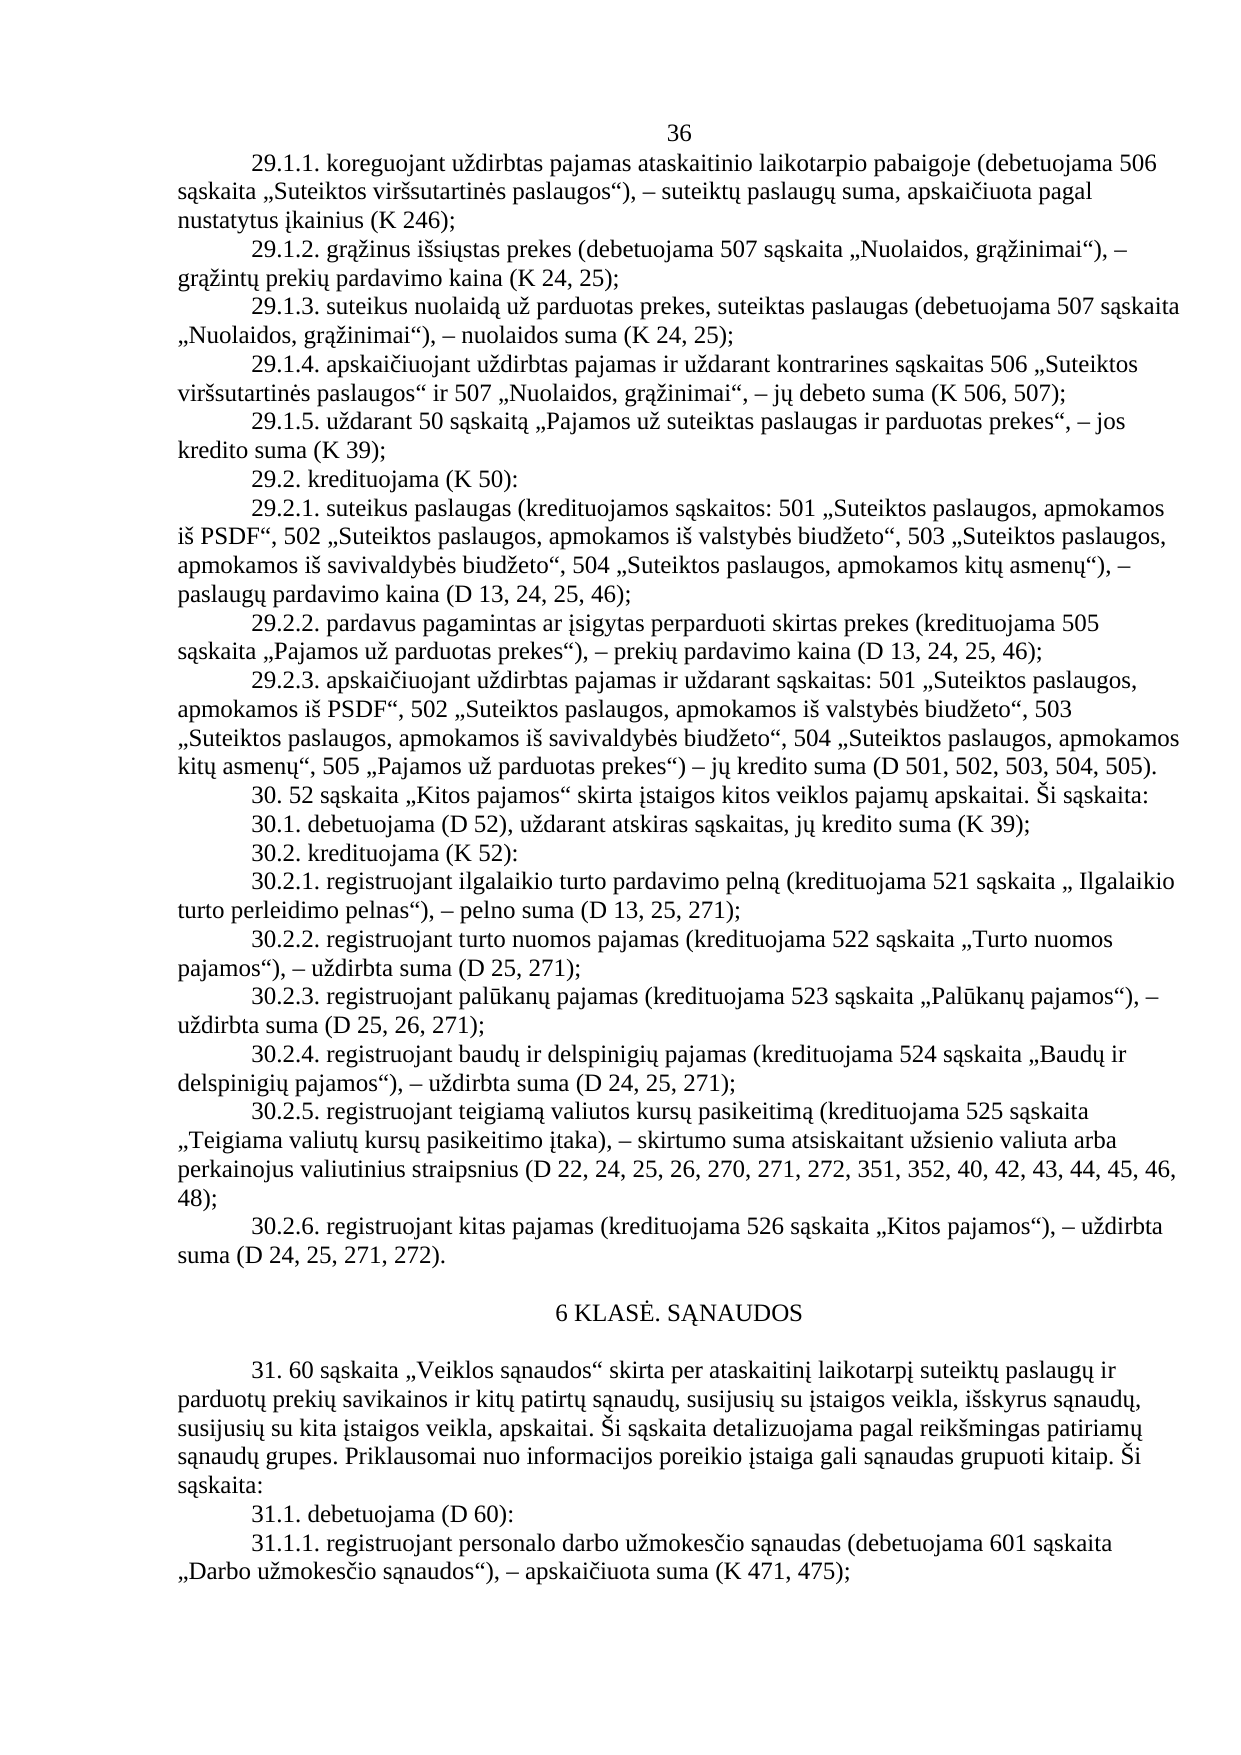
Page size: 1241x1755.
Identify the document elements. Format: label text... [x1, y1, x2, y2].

text 6 KLASĖ. SĄNAUDOS [177, 1298, 1181, 1326]
text 29.2.3. apskaičiuojant uždirbtas pajamas ir uždarant sąskaitas: 501 „Suteiktos paslaugos, apmokamos iš PSDF“, 502 „Suteiktos paslaugos, apmokamos iš valstybės biudžeto“, 503 „Suteiktos paslaugos, apmokamos iš savivaldybės biudžeto“, 504 „Suteiktos paslaugos, apmokamos kitų asmenų“, 505 „Pajamos už parduotas prekes“) – jų kredito suma (D 501, 502, 503, 504, 505). [177, 665, 1181, 780]
text 29.1.1. koreguojant uždirbtas pajamas ataskaitinio laikotarpio pabaigoje (debetuojama 506 sąskaita „Suteiktos viršsutartinės paslaugos“), – suteiktų paslaugų suma, apskaičiuota pagal nustatytus įkainius (K 246); [177, 148, 1181, 234]
text 30.1. debetuojama (D 52), uždarant atskiras sąskaitas, jų kredito suma (K 39); [177, 809, 1181, 838]
text 29.2.2. pardavus pagamintas ar įsigytas perparduoti skirtas prekes (kredituojama 505 sąskaita „Pajamos už parduotas prekes“), – prekių pardavimo kaina (D 13, 24, 25, 46); [177, 608, 1181, 665]
text 31. 60 sąskaita „Veiklos sąnaudos“ skirta per ataskaitinį laikotarpį suteiktų paslaugų ir parduotų prekių savikainos ir kitų patirtų sąnaudų, susijusių su įstaigos veikla, išskyrus sąnaudų, susijusių su kita įstaigos veikla, apskaitai. Ši sąskaita detalizuojama pagal reikšmingas patiriamų sąnaudų grupes. Priklausomai nuo informacijos poreikio įstaiga gali sąnaudas grupuoti kitaip. Ši sąskaita: [177, 1355, 1181, 1499]
text 31.1.1. registruojant personalo darbo užmokesčio sąnaudas (debetuojama 601 sąskaita „Darbo užmokesčio sąnaudos“), – apskaičiuota suma (K 471, 475); [177, 1528, 1181, 1585]
text 29.2. kredituojama (K 50): [177, 464, 1181, 493]
text 30.2.4. registruojant baudų ir delspinigių pajamas (kredituojama 524 sąskaita „Baudų ir delspinigių pajamos“), – uždirbta suma (D 24, 25, 271); [177, 1039, 1181, 1096]
text 29.1.2. grąžinus išsiųstas prekes (debetuojama 507 sąskaita „Nuolaidos, grąžinimai“), – grąžintų prekių pardavimo kaina (K 24, 25); [177, 234, 1181, 291]
text 29.2.1. suteikus paslaugas (kredituojamos sąskaitos: 501 „Suteiktos paslaugos, apmokamos iš PSDF“, 502 „Suteiktos paslaugos, apmokamos iš valstybės biudžeto“, 503 „Suteiktos paslaugos, apmokamos iš savivaldybės biudžeto“, 504 „Suteiktos paslaugos, apmokamos kitų asmenų“), – paslaugų pardavimo kaina (D 13, 24, 25, 46); [177, 493, 1181, 608]
text 31.1. debetuojama (D 60): [177, 1499, 1181, 1528]
text 30.2.6. registruojant kitas pajamas (kredituojama 526 sąskaita „Kitos pajamos“), – uždirbta suma (D 24, 25, 271, 272). [177, 1211, 1181, 1269]
text 30.2.5. registruojant teigiamą valiutos kursų pasikeitimą (kredituojama 525 sąskaita „Teigiama valiutų kursų pasikeitimo įtaka), – skirtumo suma atsiskaitant užsienio valiuta arba perkainojus valiutinius straipsnius (D 22, 24, 25, 26, 270, 271, 272, 351, 352, 40, 42, 43, 44, 45, 46, 48); [177, 1096, 1181, 1211]
text 30.2. kredituojama (K 52): [177, 838, 1181, 866]
text 30.2.3. registruojant palūkanų pajamas (kredituojama 523 sąskaita „Palūkanų pajamos“), – uždirbta suma (D 25, 26, 271); [177, 981, 1181, 1039]
text 30.2.1. registruojant ilgalaikio turto pardavimo pelną (kredituojama 521 sąskaita „ Ilgalaikio turto perleidimo pelnas“), – pelno suma (D 13, 25, 271); [177, 866, 1181, 924]
text 29.1.5. uždarant 50 sąskaitą „Pajamos už suteiktas paslaugas ir parduotas prekes“, – jos kredito suma (K 39); [177, 406, 1181, 464]
text 29.1.4. apskaičiuojant uždirbtas pajamas ir uždarant kontrarines sąskaitas 506 „Suteiktos viršsutartinės paslaugos“ ir 507 „Nuolaidos, grąžinimai“, – jų debeto suma (K 506, 507); [177, 349, 1181, 406]
text 30.2.2. registruojant turto nuomos pajamas (kredituojama 522 sąskaita „Turto nuomos pajamos“), – uždirbta suma (D 25, 271); [177, 924, 1181, 981]
text 30. 52 sąskaita „Kitos pajamos“ skirta įstaigos kitos veiklos pajamų apskaitai. Ši sąskaita: [177, 780, 1181, 809]
text 29.1.3. suteikus nuolaidą už parduotas prekes, suteiktas paslaugas (debetuojama 507 sąskaita „Nuolaidos, grąžinimai“), – nuolaidos suma (K 24, 25); [177, 291, 1181, 349]
